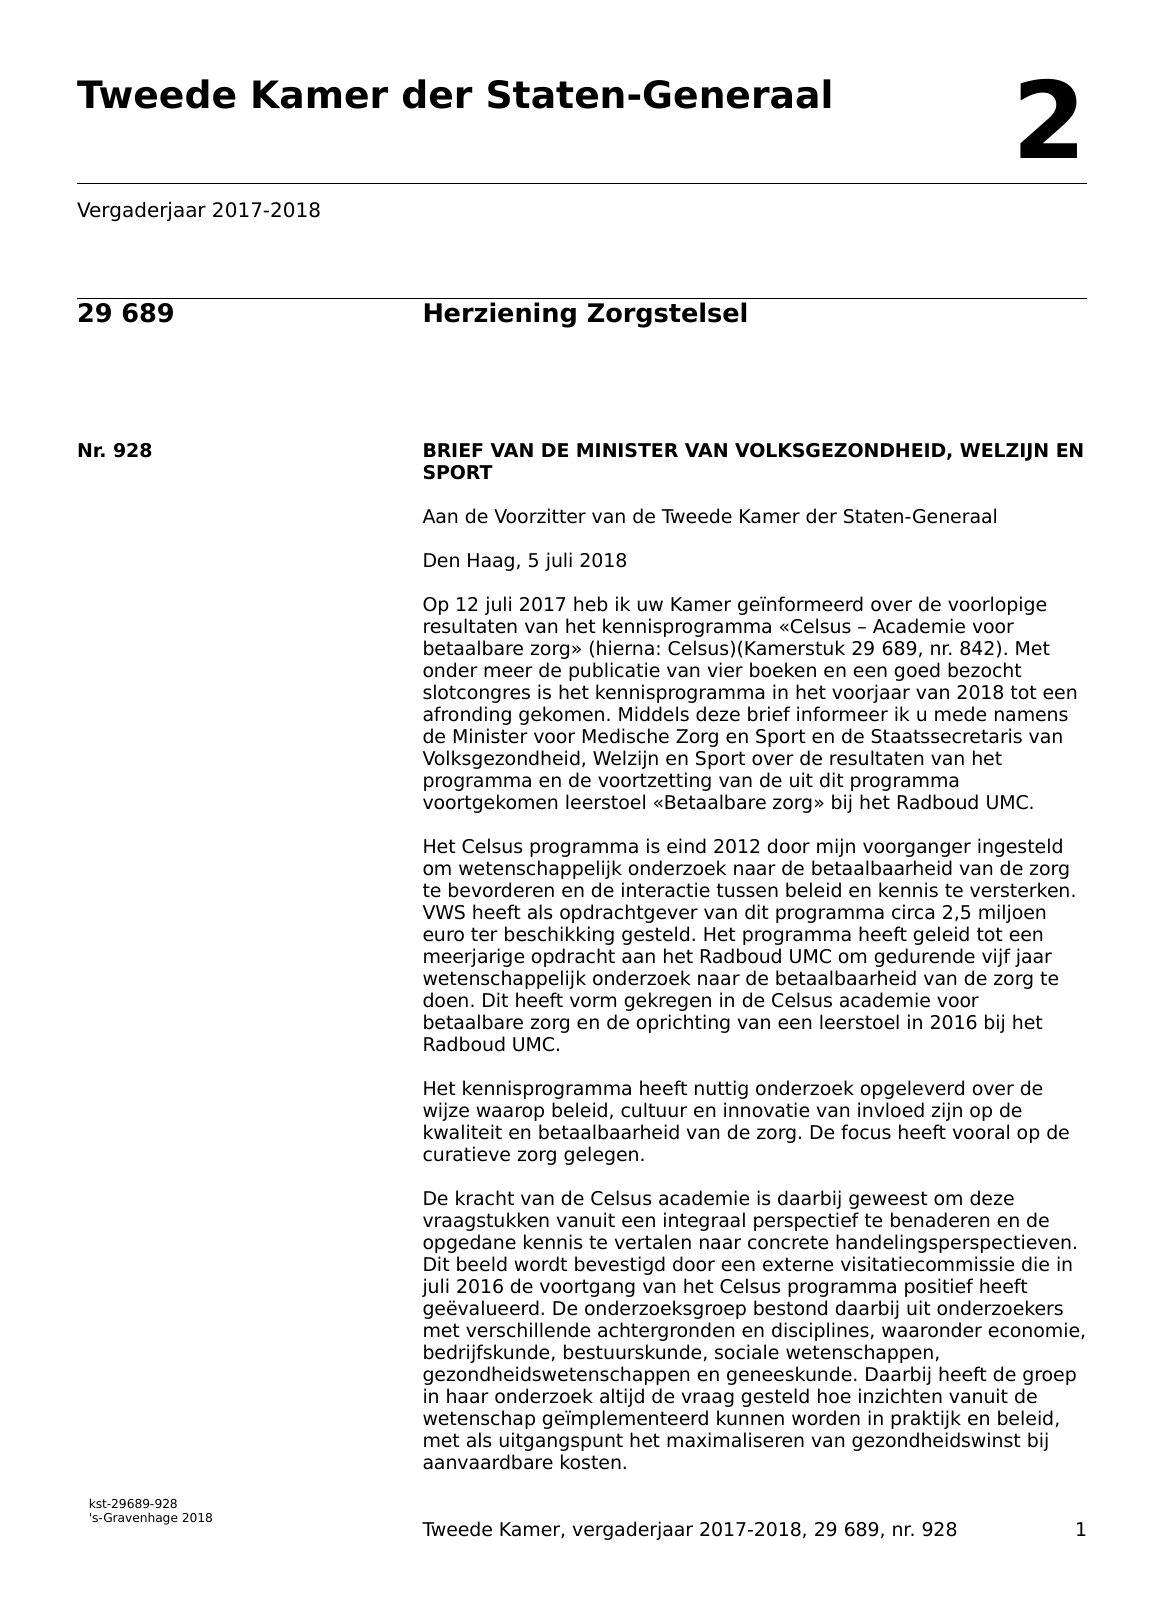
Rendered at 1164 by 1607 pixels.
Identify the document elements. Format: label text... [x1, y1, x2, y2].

table_cell Vergaderjaar 2017-2018 [77, 184, 1087, 298]
text kst-29689-928 [88, 1497, 323, 1511]
text De kracht van de Celsus academie is daarbij geweest om deze vraagstukken vanuit een integraal perspectief te benaderen en de opgedane kennis te vertalen naar concrete handelingsperspectieven. Dit beeld wordt bevestigd door een externe visitatiecommissie die in juli 2016 de voortgang van het Celsus programma positief heeft geëvalueerd. De onderzoeksgroep bestond daarbij uit onderzoekers met verschillende achtergronden en disciplines, waaronder economie, bedrijfskunde, bestuurskunde, sociale wetenschappen, gezondheidswetenschappen en geneeskunde. Daarbij heeft de groep in haar onderzoek altijd de vraag gesteld hoe inzichten vanuit de wetenschap geïmplementeerd kunnen worden in praktijk en beleid, met als uitgangspunt het maximaliseren van gezondheidswinst bij aanvaardbare kosten. [422, 1188, 1087, 1474]
subtitle Nr. 928 BRIEF VAN DE MINISTER VAN VOLKSGEZONDHEID, WELZIJN EN SPORT [77, 440, 1087, 484]
text Het kennisprogramma heeft nuttig onderzoek opgeleverd over de wijze waarop beleid, cultuur en innovatie van invloed zijn op de kwaliteit en betaalbaarheid van de zorg. De focus heeft vooral op de curatieve zorg gelegen. [422, 1078, 1087, 1166]
table_header Tweede Kamer der Staten-Generaal [77, 59, 886, 183]
text Aan de Voorzitter van de Tweede Kamer der Staten-Generaal [422, 506, 1087, 528]
text Op 12 juli 2017 heb ik uw Kamer geïnformeerd over de voorlopige resultaten van het kennisprogramma «Celsus – Academie voor betaalbare zorg» (hierna: Celsus)(Kamerstuk 29 689, nr. 842). Met onder meer de publicatie van vier boeken en een goed bezocht slotcongres is het kennisprogramma in het voorjaar van 2018 tot een afronding gekomen. Middels deze brief informeer ik u mede namens de Minister voor Medische Zorg en Sport en de Staatssecretaris van Volksgezondheid, Welzijn en Sport over de resultaten van het programma en de voortzetting van de uit dit programma voortgekomen leerstoel «Betaalbare zorg» bij het Radboud UMC. [422, 594, 1087, 814]
table_header 2 [886, 59, 1087, 183]
text Het Celsus programma is eind 2012 door mijn voorganger ingesteld om wetenschappelijk onderzoek naar de betaalbaarheid van de zorg te bevorderen en de interactie tussen beleid en kennis te versterken. VWS heeft als opdrachtgever van dit programma circa 2,5 miljoen euro ter beschikking gesteld. Het programma heeft geleid tot een meerjarige opdracht aan het Radboud UMC om gedurende vijf jaar wetenschappelijk onderzoek naar de betaalbaarheid van de zorg te doen. Dit heeft vorm gekregen in de Celsus academie voor betaalbare zorg en de oprichting van een leerstoel in 2016 bij het Radboud UMC. [422, 836, 1087, 1056]
text 's-Gravenhage 2018 [88, 1511, 323, 1525]
subtitle 29 689 Herziening Zorgstelsel [77, 299, 1087, 329]
text Den Haag, 5 juli 2018 [422, 550, 1087, 572]
